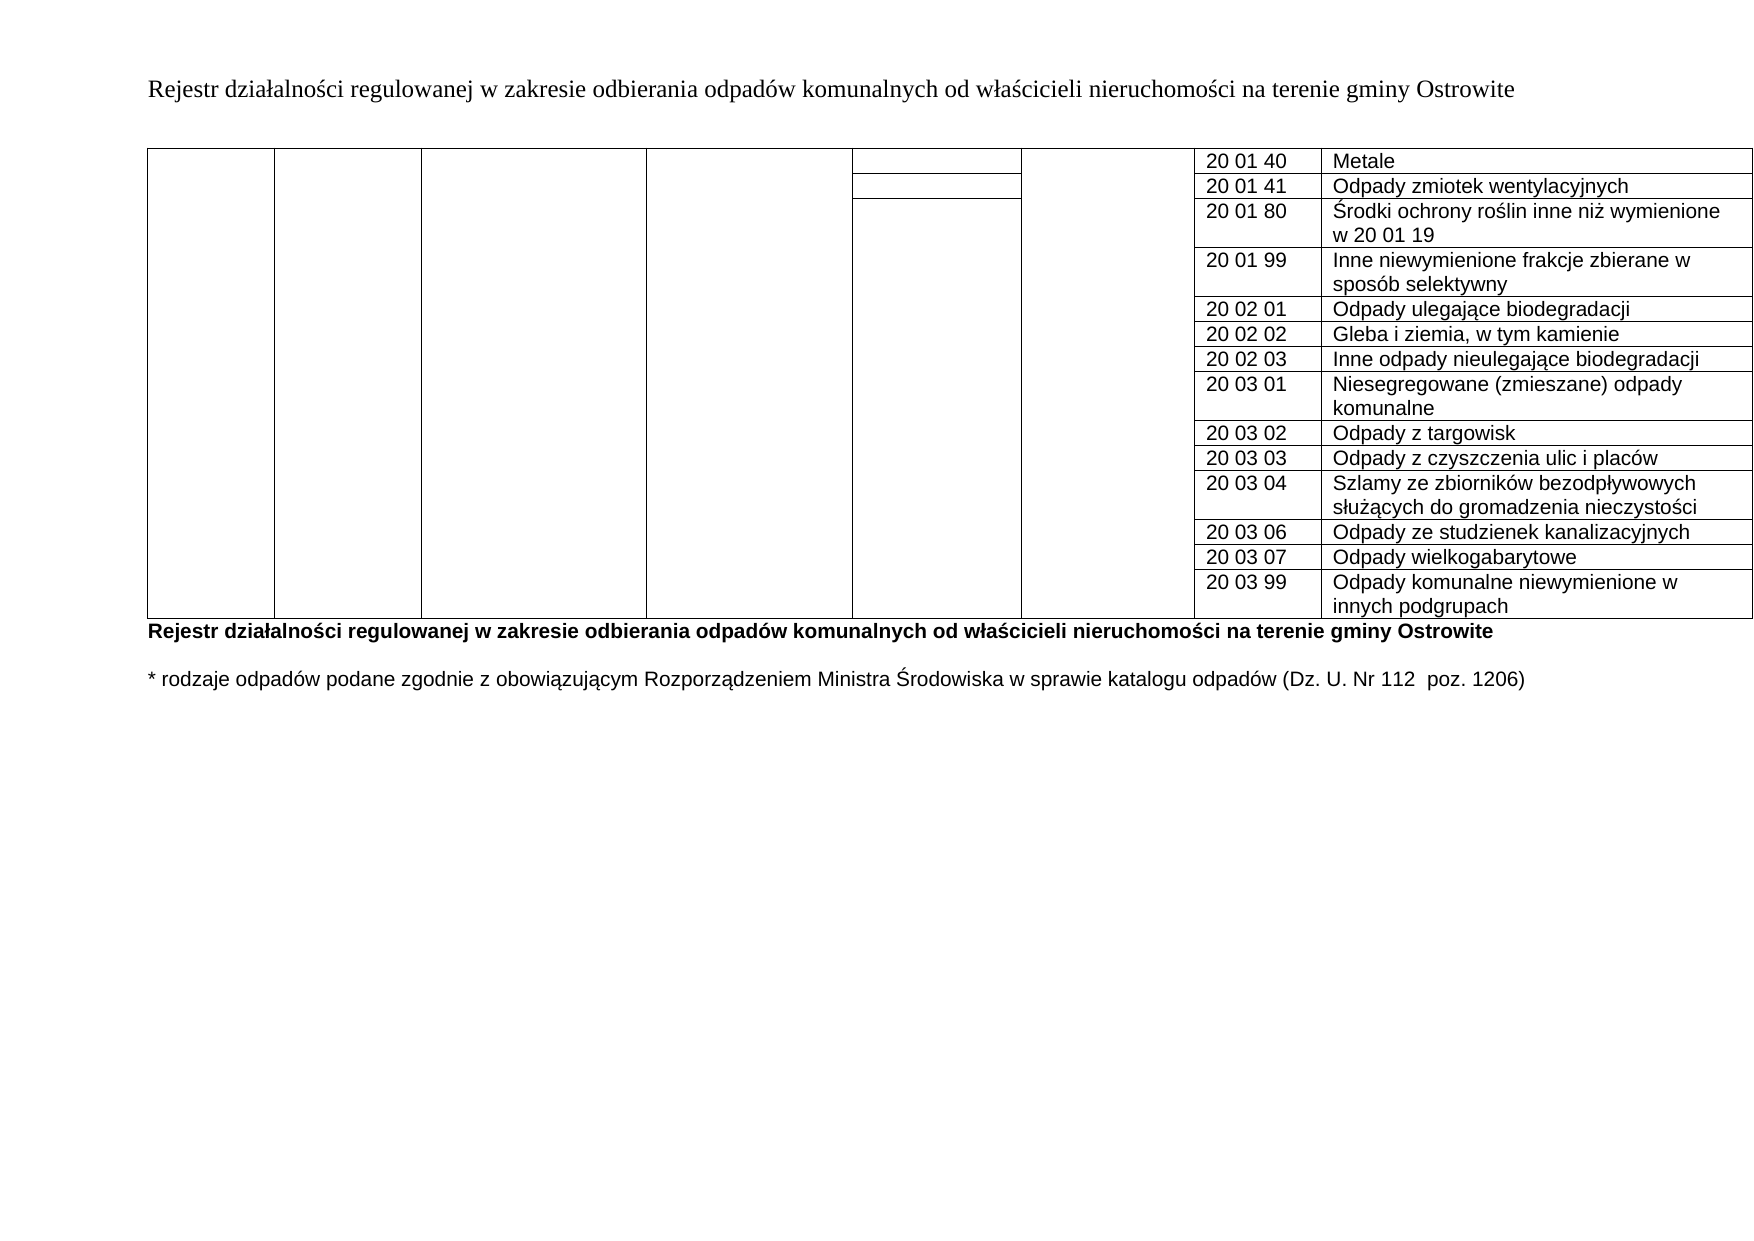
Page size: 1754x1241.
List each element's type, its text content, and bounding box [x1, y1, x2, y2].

table_cell Odpady z targowisk [1322, 421, 1752, 444]
table_cell [148, 149, 274, 617]
table_cell Odpady komunalne niewymienione w innych podgrupach [1322, 570, 1752, 617]
text * rodzaje odpadów podane zgodnie z obowiązującym Rozporządzeniem Ministra Środowiska w sprawie katalogu odpadów (Dz. U. Nr 112 poz. 1206) [148, 666, 1606, 690]
table_cell [422, 149, 646, 617]
table_cell 20 01 40 [1195, 149, 1321, 173]
table_cell 20 01 99 [1195, 248, 1321, 296]
table_cell 20 02 02 [1195, 322, 1321, 346]
table_cell Metale [1322, 149, 1752, 173]
table_cell 20 02 01 [1195, 297, 1321, 321]
table_cell 20 03 07 [1195, 545, 1321, 568]
text Rejestr działalności regulowanej w zakresie odbierania odpadów komunalnych od właścicieli nieruchomości na terenie gminy Ostrowite [148, 619, 1606, 642]
table_cell 20 02 03 [1195, 347, 1321, 371]
table_cell [275, 149, 421, 617]
table_cell [853, 174, 1021, 198]
table_cell [647, 149, 852, 617]
table_cell 20 01 41 [1195, 174, 1321, 198]
table_cell Odpady ze studzienek kanalizacyjnych [1322, 520, 1752, 543]
table_cell 20 01 80 [1195, 199, 1321, 247]
table_cell 20 03 01 [1195, 372, 1321, 419]
table_cell Niesegregowane (zmieszane) odpady komunalne [1322, 372, 1752, 419]
table_cell Gleba i ziemia, w tym kamienie [1322, 322, 1752, 346]
table_cell Odpady ulegające biodegradacji [1322, 297, 1752, 321]
table_cell Środki ochrony roślin inne niż wymienione w 20 01 19 [1322, 199, 1752, 247]
table_cell Inne niewymienione frakcje zbierane w sposób selektywny [1322, 248, 1752, 296]
table_cell 20 03 02 [1195, 421, 1321, 444]
table_cell [1022, 149, 1194, 617]
table_cell Odpady wielkogabarytowe [1322, 545, 1752, 568]
table_cell 20 03 03 [1195, 446, 1321, 469]
table_cell 20 03 99 [1195, 570, 1321, 617]
table_cell Inne odpady nieulegające biodegradacji [1322, 347, 1752, 371]
table_cell [853, 149, 1021, 173]
table_cell Odpady z czyszczenia ulic i placów [1322, 446, 1752, 469]
table_cell 20 03 06 [1195, 520, 1321, 543]
table_cell Szlamy ze zbiorników bezodpływowych służących do gromadzenia nieczystości [1322, 471, 1752, 518]
table_cell Odpady zmiotek wentylacyjnych [1322, 174, 1752, 198]
table_cell 20 03 04 [1195, 471, 1321, 518]
table_cell [853, 199, 1021, 617]
